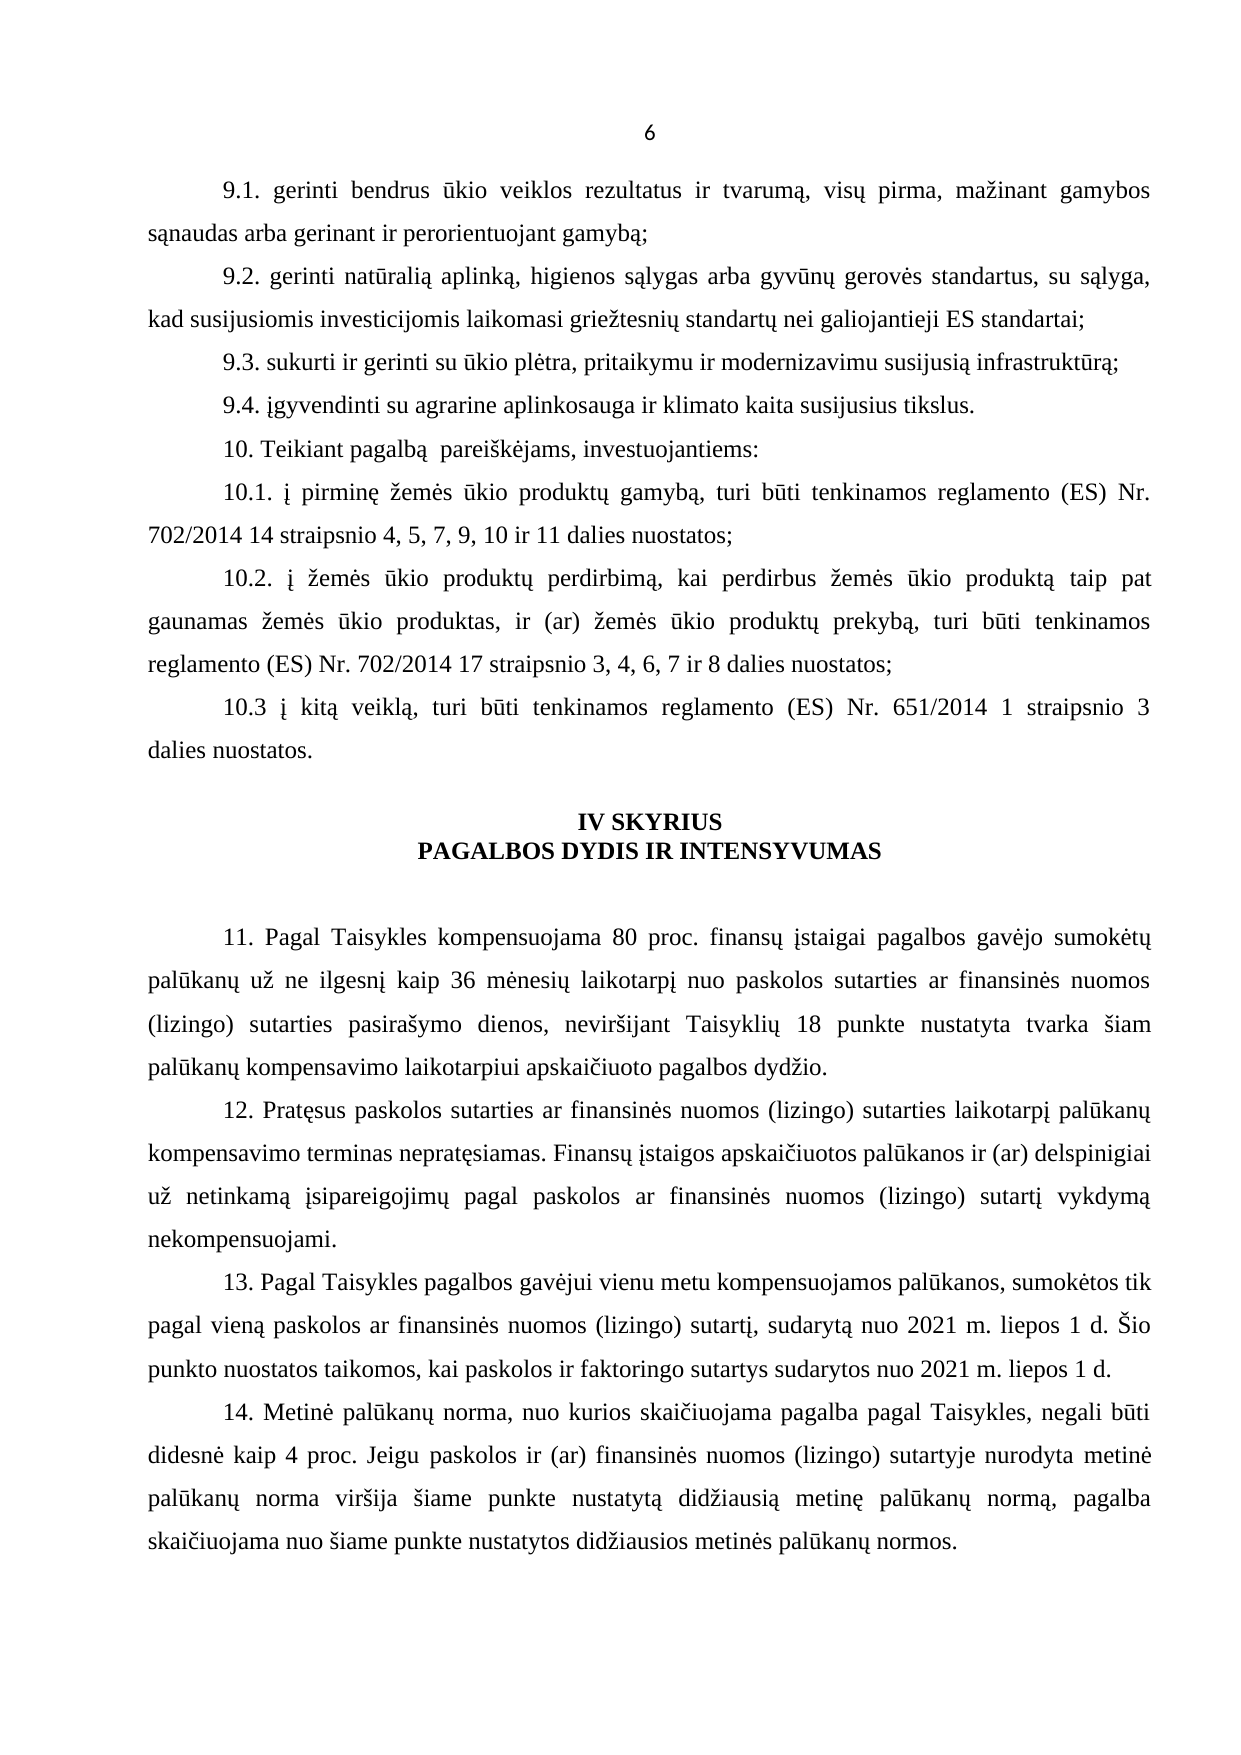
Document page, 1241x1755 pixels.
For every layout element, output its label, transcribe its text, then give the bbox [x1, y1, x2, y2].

text 10.3 į kitą veiklą, turi būti tenkinamos reglamento (ES) Nr. 651/2014 1 straipsnio 3 dalies nuostatos. [148, 692, 1152, 764]
text 9.4. įgyvendinti su agrarine aplinkosauga ir klimato kaita susijusius tikslus. [148, 391, 1152, 419]
text 12. Pratęsus paskolos sutarties ar finansinės nuomos (lizingo) sutarties laikotarpį palūkanų kompensavimo terminas nepratęsiamas. Finansų įstaigos apskaičiuotos palūkanos ir (ar) delspinigiai už netinkamą įsipareigojimų pagal paskolos ar finansinės nuomos (lizingo) sutartį vykdymą nekompensuojami. [148, 1095, 1152, 1253]
text 10.2. į žemės ūkio produktų perdirbimą, kai perdirbus žemės ūkio produktą taip pat gaunamas žemės ūkio produktas, ir (ar) žemės ūkio produktų prekybą, turi būti tenkinamos reglamento (ES) Nr. 702/2014 17 straipsnio 3, 4, 6, 7 ir 8 dalies nuostatos; [148, 563, 1152, 678]
text 10.1. į pirminę žemės ūkio produktų gamybą, turi būti tenkinamos reglamento (ES) Nr. 702/2014 14 straipsnio 4, 5, 7, 9, 10 ir 11 dalies nuostatos; [148, 477, 1152, 549]
text 13. Pagal Taisykles pagalbos gavėjui vienu metu kompensuojamos palūkanos, sumokėtos tik pagal vieną paskolos ar finansinės nuomos (lizingo) sutartį, sudarytą nuo 2021 m. liepos 1 d. Šio punkto nuostatos taikomos, kai paskolos ir faktoringo sutartys sudarytos nuo 2021 m. liepos 1 d. [148, 1267, 1152, 1382]
text 9.1. gerinti bendrus ūkio veiklos rezultatus ir tvarumą, visų pirma, mažinant gamybos sąnaudas arba gerinant ir perorientuojant gamybą; [148, 175, 1152, 247]
text 9.3. sukurti ir gerinti su ūkio plėtra, pritaikymu ir modernizavimu susijusią infrastruktūrą; [148, 347, 1152, 376]
text 11. Pagal Taisykles kompensuojama 80 proc. finansų įstaigai pagalbos gavėjo sumokėtų palūkanų už ne ilgesnį kaip 36 mėnesių laikotarpį nuo paskolos sutarties ar finansinės nuomos (lizingo) sutarties pasirašymo dienos, neviršijant Taisyklių 18 punkte nustatyta tvarka šiam palūkanų kompensavimo laikotarpiui apskaičiuoto pagalbos dydžio. [148, 922, 1152, 1081]
text 14. Metinė palūkanų norma, nuo kurios skaičiuojama pagalba pagal Taisykles, negali būti didesnė kaip 4 proc. Jeigu paskolos ir (ar) finansinės nuomos (lizingo) sutartyje nurodyta metinė palūkanų norma viršija šiame punkte nustatytą didžiausią metinę palūkanų normą, pagalba skaičiuojama nuo šiame punkte nustatytos didžiausios metinės palūkanų normos. [148, 1397, 1152, 1555]
text 10. Teikiant pagalbą pareiškėjams, investuojantiems: [148, 434, 1152, 462]
text 9.2. gerinti natūralią aplinką, higienos sąlygas arba gyvūnų gerovės standartus, su sąlyga, kad susijusiomis investicijomis laikomasi griežtesnių standartų nei galiojantieji ES standartai; [148, 261, 1152, 333]
text IV SKYRIUS [148, 807, 1152, 836]
text PAGALBOS DYDIS IR INTENSYVUMAS [148, 836, 1152, 865]
